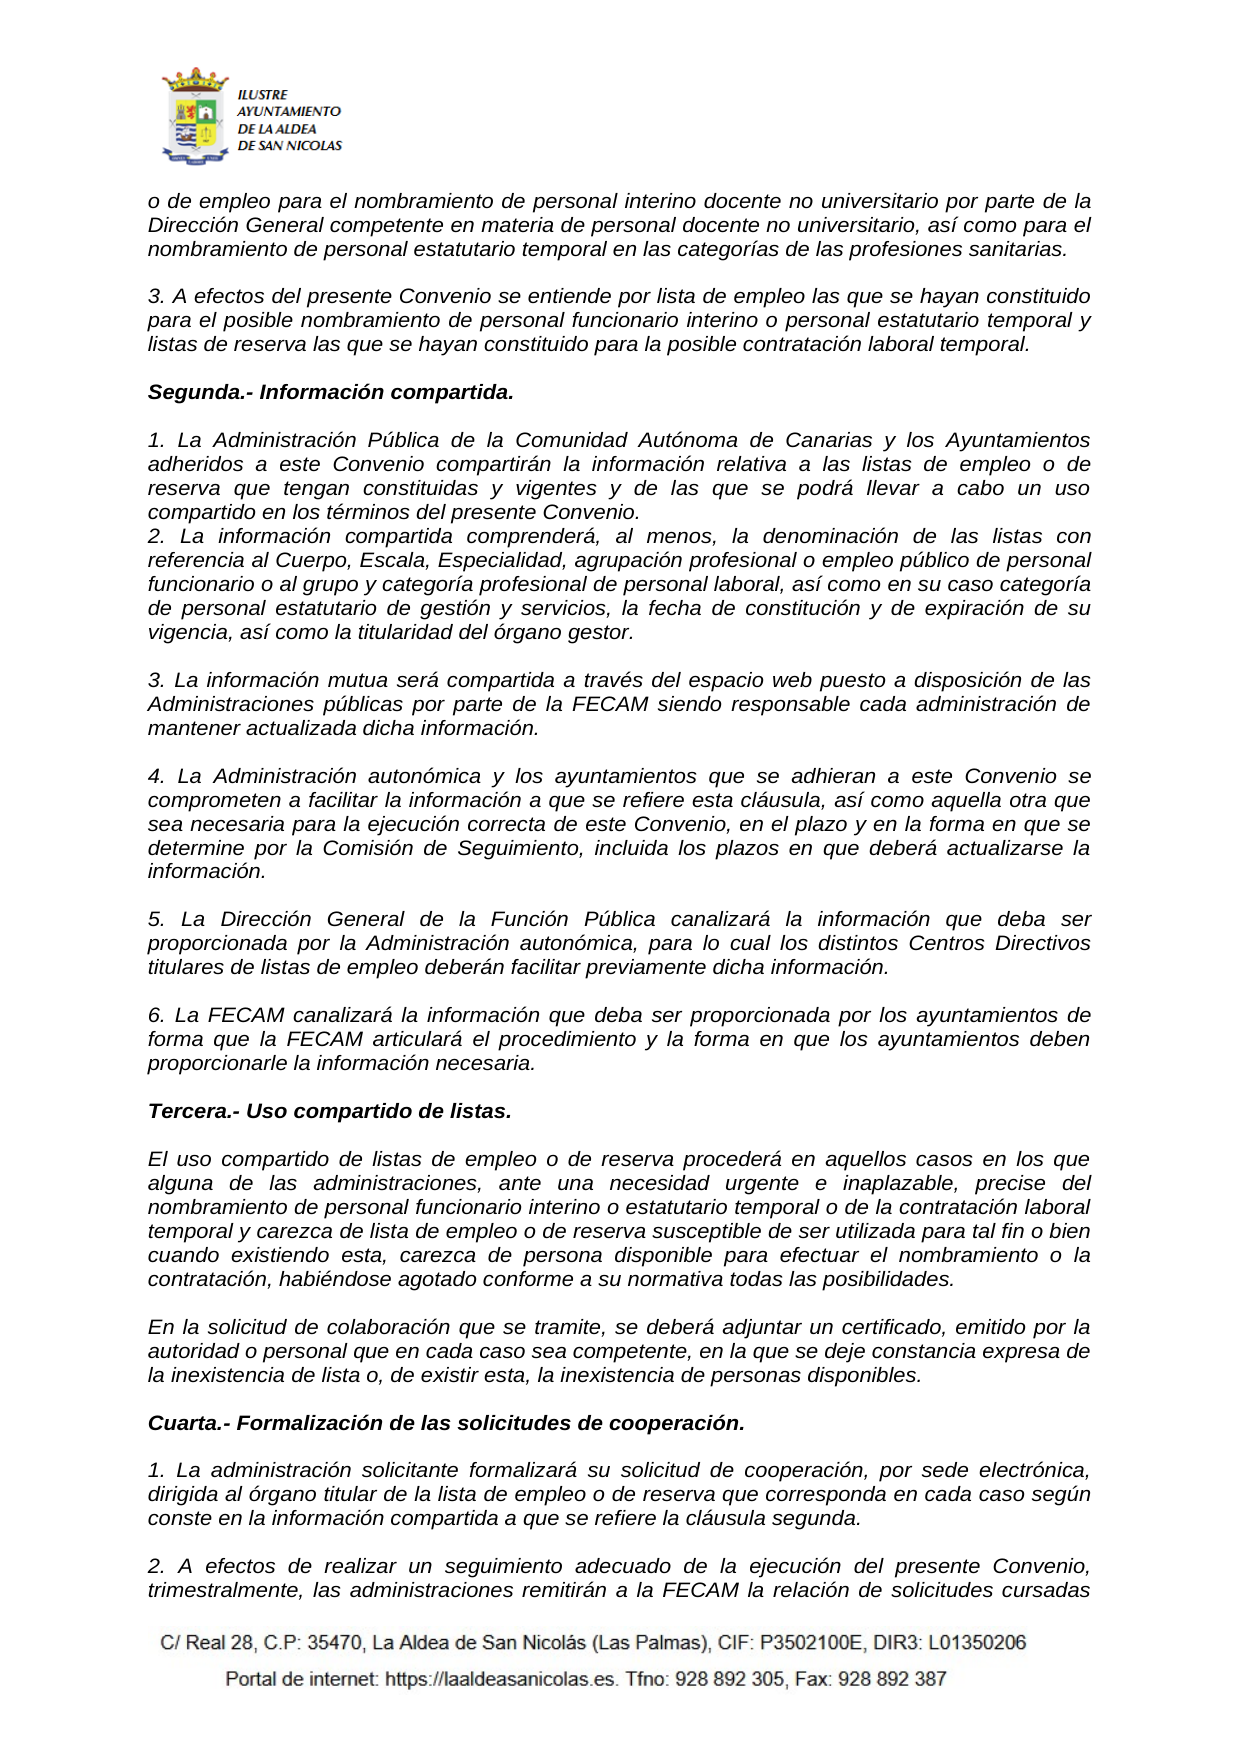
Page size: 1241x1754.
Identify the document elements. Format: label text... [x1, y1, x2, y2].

text Cuarta.- Formalización de las solicitudes de cooperación. [148, 1410, 1093, 1434]
text o de empleo para el nombramiento de personal interino docente no universitario por parte de la Dirección General competente en materia de personal docente no universitario, así como para el nombramiento de personal estatutario temporal en las categorías de las profesiones sanitarias. [148, 188, 1093, 260]
text El uso compartido de listas de empleo o de reserva procederá en aquellos casos en los que alguna de las administraciones, ante una necesidad urgente e inaplazable, precise del nombramiento de personal funcionario interino o estatutario temporal o de la contratación laboral temporal y carezca de lista de empleo o de reserva susceptible de ser utilizada para tal fin o bien cuando existiendo esta, carezca de persona disponible para efectuar el nombramiento o la contratación, habiéndose agotado conforme a su normativa todas las posibilidades. [148, 1147, 1093, 1291]
text 1. La Administración Pública de la Comunidad Autónoma de Canarias y los Ayuntamientos adheridos a este Convenio compartirán la información relativa a las listas de empleo o de reserva que tengan constituidas y vigentes y de las que se podrá llevar a cabo un uso compartido en los términos del presente Convenio. [148, 428, 1093, 524]
text 6. La FECAM canalizará la información que deba ser proporcionada por los ayuntamientos de forma que la FECAM articulará el procedimiento y la forma en que los ayuntamientos deben proporcionarle la información necesaria. [148, 1003, 1093, 1075]
text 5. La Dirección General de la Función Pública canalizará la información que deba ser proporcionada por la Administración autonómica, para lo cual los distintos Centros Directivos titulares de listas de empleo deberán facilitar previamente dicha información. [148, 907, 1093, 979]
text 4. La Administración autonómica y los ayuntamientos que se adhieran a este Convenio se comprometen a facilitar la información a que se refiere esta cláusula, así como aquella otra que sea necesaria para la ejecución correcta de este Convenio, en el plazo y en la forma en que se determine por la Comisión de Seguimiento, incluida los plazos en que deberá actualizarse la información. [148, 763, 1093, 883]
text Tercera.- Uso compartido de listas. [148, 1099, 1093, 1123]
picture [148, 1626, 1034, 1695]
text En la solicitud de colaboración que se tramite, se deberá adjuntar un certificado, emitido por la autoridad o personal que en cada caso sea competente, en la que se deje constancia expresa de la inexistencia de lista o, de existir esta, la inexistencia de personas disponibles. [148, 1314, 1093, 1386]
picture [148, 59, 358, 173]
text Segunda.- Información compartida. [148, 380, 1093, 404]
text 1. La administración solicitante formalizará su solicitud de cooperación, por sede electrónica, dirigida al órgano titular de la lista de empleo o de reserva que corresponda en cada caso según conste en la información compartida a que se refiere la cláusula segunda. [148, 1458, 1093, 1530]
text 2. La información compartida comprenderá, al menos, la denominación de las listas con referencia al Cuerpo, Escala, Especialidad, agrupación profesional o empleo público de personal funcionario o al grupo y categoría profesional de personal laboral, así como en su caso categoría de personal estatutario de gestión y servicios, la fecha de constitución y de expiración de su vigencia, así como la titularidad del órgano gestor. [148, 524, 1093, 644]
text 3. A efectos del presente Convenio se entiende por lista de empleo las que se hayan constituido para el posible nombramiento de personal funcionario interino o personal estatutario temporal y listas de reserva las que se hayan constituido para la posible contratación laboral temporal. [148, 284, 1093, 356]
text 2. A efectos de realizar un seguimiento adecuado de la ejecución del presente Convenio, trimestralmente, las administraciones remitirán a la FECAM la relación de solicitudes cursadas [148, 1554, 1093, 1602]
text 3. La información mutua será compartida a través del espacio web puesto a disposición de las Administraciones públicas por parte de la FECAM siendo responsable cada administración de mantener actualizada dicha información. [148, 668, 1093, 739]
